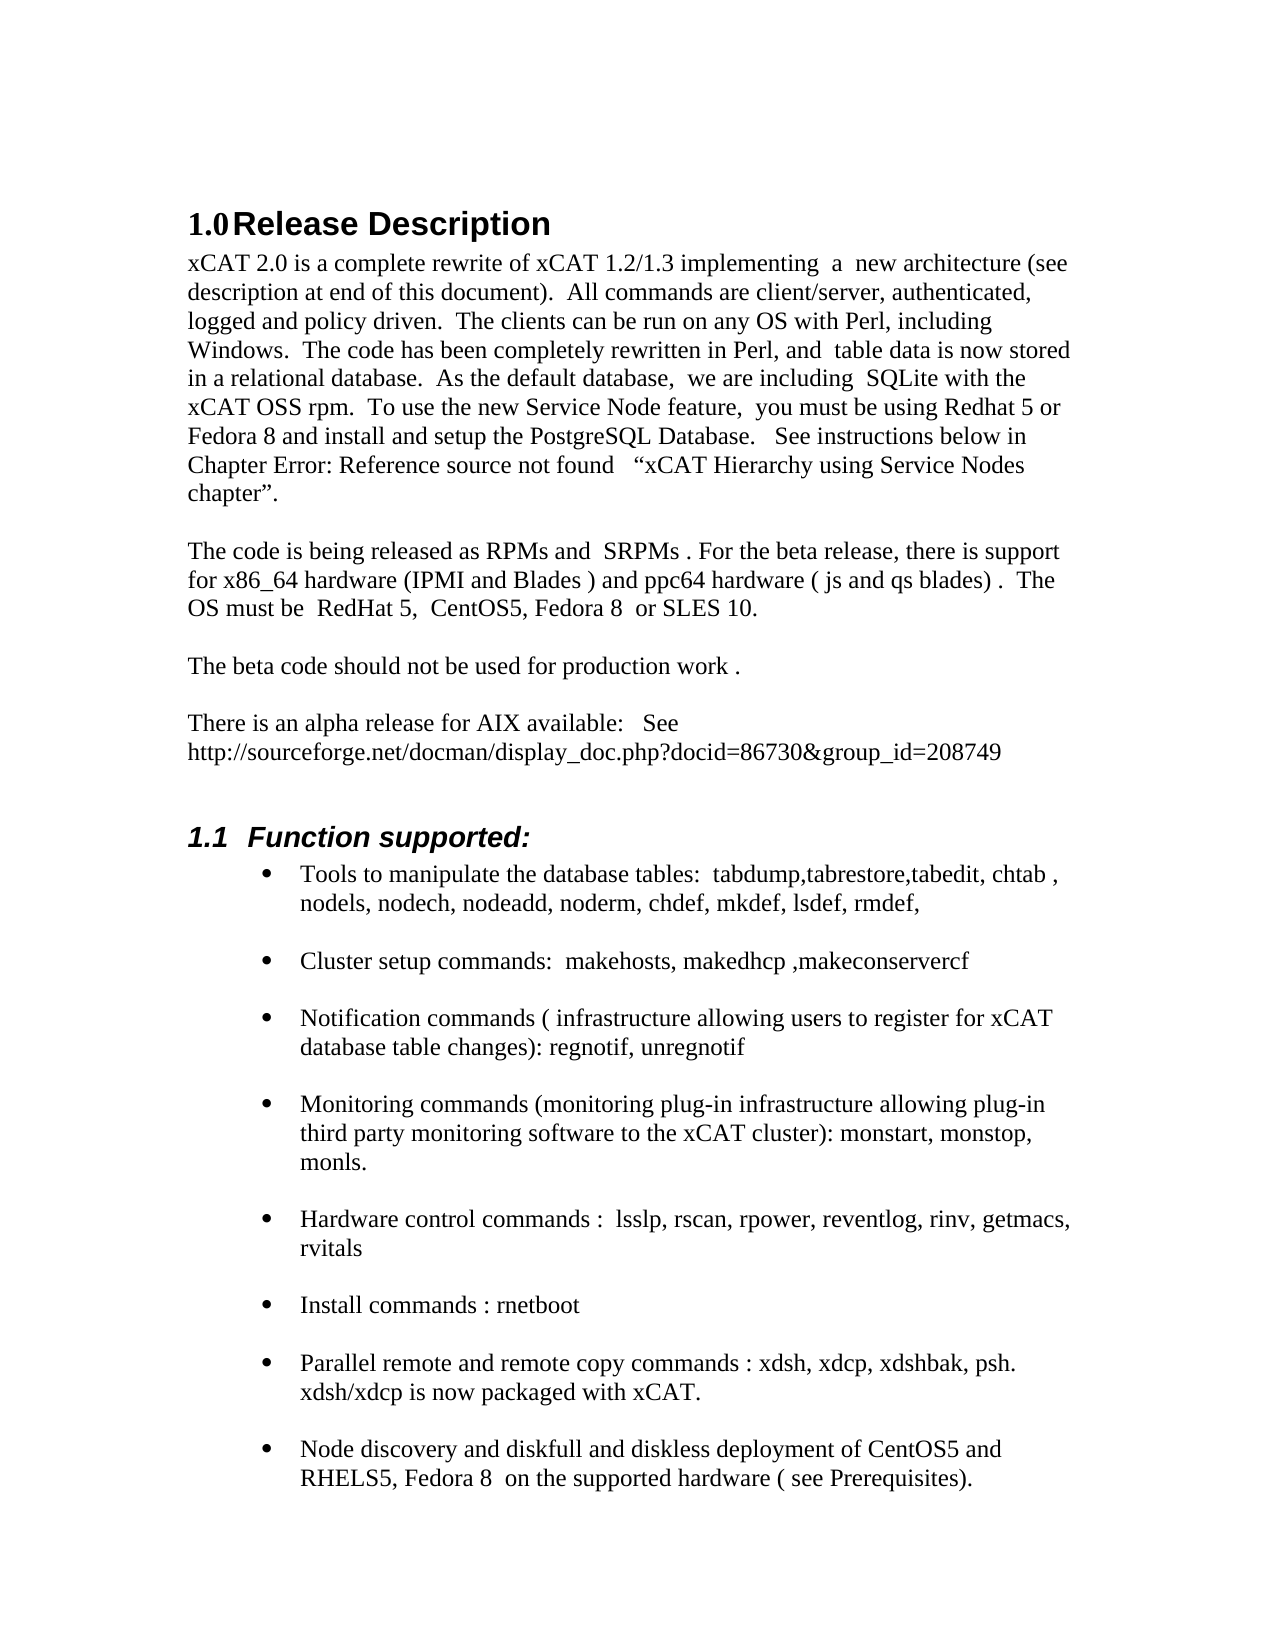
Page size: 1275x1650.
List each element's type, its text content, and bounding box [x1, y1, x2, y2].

subtitle Release Description [187, 204, 1087, 242]
text There is an alpha release for AIX available: See http://sourceforge.net/docman/display_doc.php?docid=86730&group_id=208749 [187, 708, 1087, 766]
list Node discovery and diskfull and diskless deployment of CentOS5 and RHELS5, Fedora 8 on the supported hardware ( see Prerequisites). [262, 1434, 1087, 1492]
list Hardware control commands : lsslp, rscan, rpower, reventlog, rinv, getmacs, rvitals [262, 1204, 1087, 1262]
list Monitoring commands (monitoring plug-in infrastructure allowing plug-in third party monitoring software to the xCAT cluster): monstart, monstop, monls. [262, 1089, 1087, 1176]
list Install commands : rnetboot [262, 1291, 1087, 1319]
list Parallel remote and remote copy commands : xdsh, xdcp, xdshbak, psh. xdsh/xdcp is now packaged with xCAT. [262, 1348, 1087, 1406]
text The beta code should not be used for production work . [187, 651, 1087, 680]
subtitle Function supported: [187, 820, 1087, 853]
text xCAT 2.0 is a complete rewrite of xCAT 1.2/1.3 implementing a new architecture (see description at end of this document). All commands are client/server, authenticated, logged and policy driven. The clients can be run on any OS with Perl, including Windows. The code has been completely rewritten in Perl, and table data is now stored in a relational database. As the default database, we are including SQLite with the xCAT OSS rpm. To use the new Service Node feature, you must be using Redhat 5 or Fedora 8 and install and setup the PostgreSQL Database. See instructions below in Chapter “xCAT Hierarchy using Service Nodes chapter”. [187, 248, 1087, 507]
list Tools to manipulate the database tables: tabdump,tabrestore,tabedit, chtab , nodels, nodech, nodeadd, noderm, chdef, mkdef, lsdef, rmdef, [262, 859, 1087, 917]
list Notification commands ( infrastructure allowing users to register for xCAT database table changes): regnotif, unregnotif [262, 1003, 1087, 1061]
text The code is being released as RPMs and SRPMs . For the beta release, there is support for x86_64 hardware (IPMI and Blades ) and ppc64 hardware ( js and qs blades) . The OS must be RedHat 5, CentOS5, Fedora 8 or SLES 10. [187, 536, 1087, 622]
list Cluster setup commands: makehosts, makedhcp ,makeconservercf [262, 946, 1087, 974]
